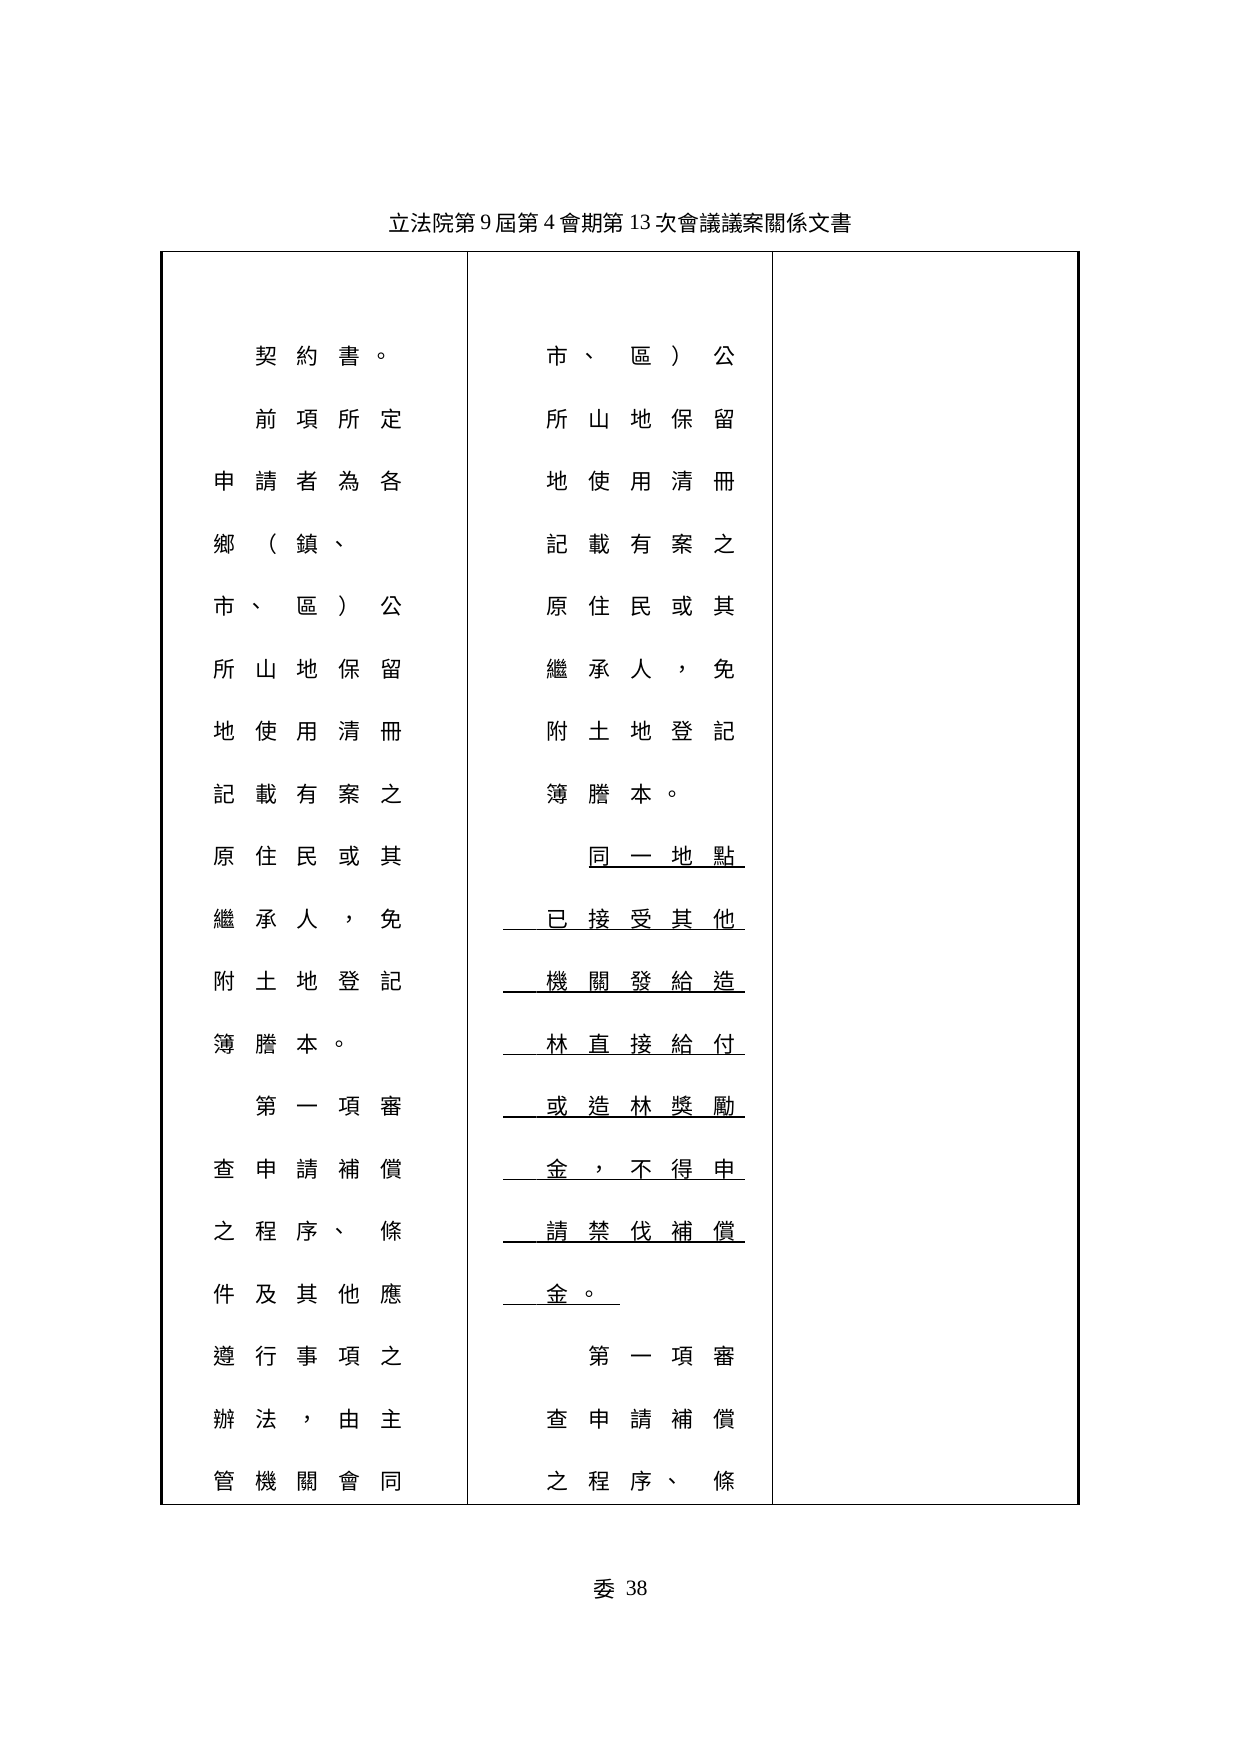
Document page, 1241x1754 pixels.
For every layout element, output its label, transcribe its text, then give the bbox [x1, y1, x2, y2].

table_cell [773, 252, 1077, 1504]
table_cell 契約書。 前項所定申請者為各鄉（鎮、市、區）公所山地保留地使用清冊記載有案之原住民或其繼承人，免附土地登記簿謄本。 第一項審查申請補償之程序、條件及其他應遵行事項之辦法，由主管機關會同 [163, 252, 467, 1504]
table_cell 市、區）公所山地保留地使用清冊記載有案之原住民或其繼承人，免附土地登記簿謄本。 同一地點已接受其他機關發給造林直接給付或造林獎勵金，不得申請禁伐補償金。 第一項審查申請補償之程序、條 [468, 252, 772, 1504]
